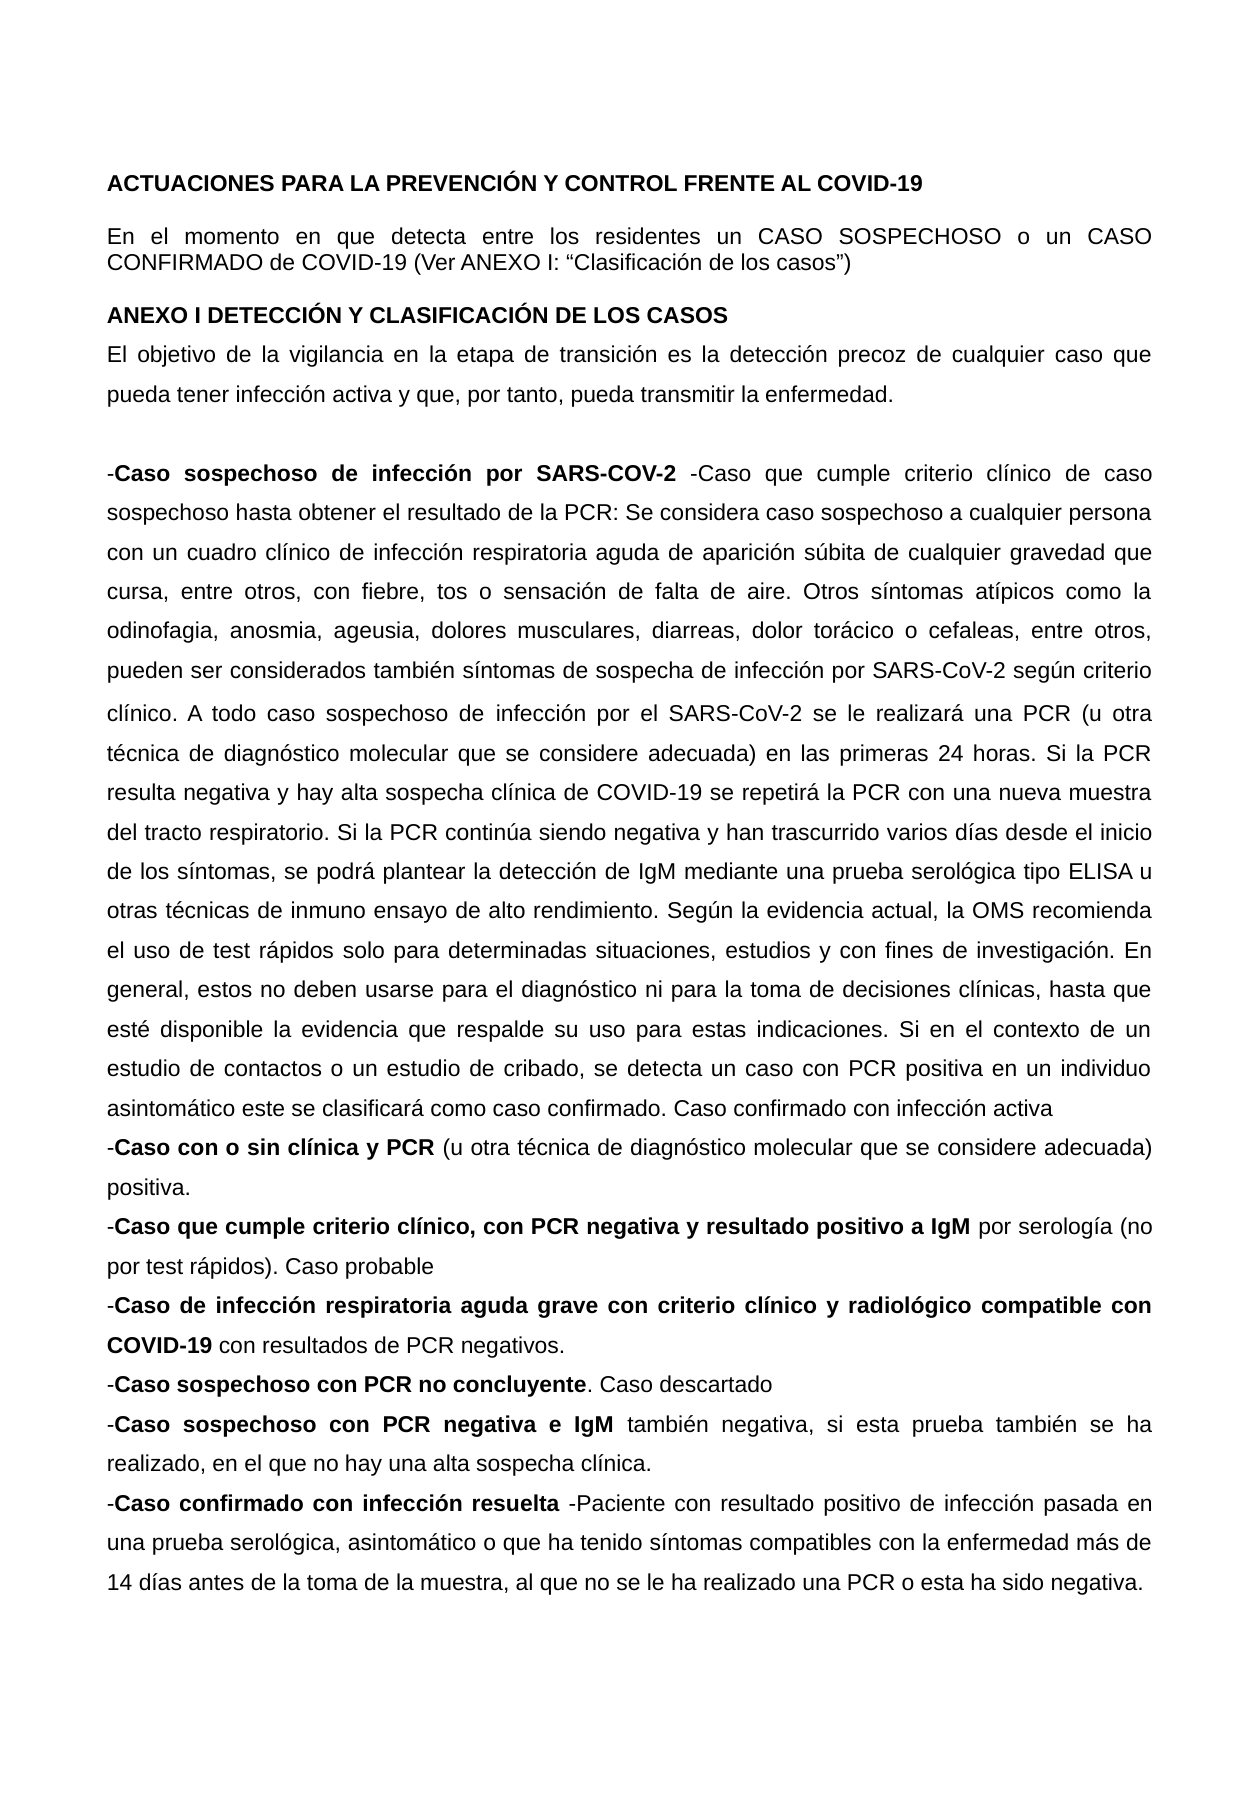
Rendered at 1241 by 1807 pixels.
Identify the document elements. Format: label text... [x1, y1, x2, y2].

text ACTUACIONES PARA LA PREVENCIÓN Y CONTROL FRENTE AL COVID-19 [107, 170, 1153, 196]
text El objetivo de la vigilancia en la etapa de transición es la detección precoz de cualquier caso que pueda tener infección activa y que, por tanto, pueda transmitir la enfermedad. [107, 341, 1153, 407]
text -Caso que cumple criterio clínico, con PCR negativa y resultado positivo a IgM por serología (no por test rápidos). Caso probable [107, 1213, 1153, 1279]
text -Caso de infección respiratoria aguda grave con criterio clínico y radiológico compatible con COVID-19 con resultados de PCR negativos. [107, 1292, 1153, 1358]
text -Caso sospechoso con PCR no concluyente. Caso descartado [107, 1371, 1153, 1398]
text -Caso sospechoso de infección por SARS-COV-2 -Caso que cumple criterio clínico de caso sospechoso hasta obtener el resultado de la PCR: Se considera caso sospechoso a cualquier persona con un cuadro clínico de infección respiratoria aguda de aparición súbita de cualquier gravedad que cursa, entre otros, con fiebre, tos o sensación de falta de aire. Otros síntomas atípicos como la odinofagia, anosmia, ageusia, dolores musculares, diarreas, dolor torácico o cefaleas, entre otros, pueden ser considerados también síntomas de sospecha de infección por SARS-CoV-2 según criterio clínico. A todo caso sospechoso de infección por el SARS-CoV-2 se le realizará una PCR (u otra técnica de diagnóstico molecular que se considere adecuada) en las primeras 24 horas. Si la PCR resulta negativa y hay alta sospecha clínica de COVID-19 se repetirá la PCR con una nueva muestra del tracto respiratorio. Si la PCR continúa siendo negativa y han trascurrido varios días desde el inicio de los síntomas, se podrá plantear la detección de IgM mediante una prueba serológica tipo ELISA u otras técnicas de inmuno ensayo de alto rendimiento. Según la evidencia actual, la OMS recomienda el uso de test rápidos solo para determinadas situaciones, estudios y con fines de investigación. En general, estos no deben usarse para el diagnóstico ni para la toma de decisiones clínicas, hasta que esté disponible la evidencia que respalde su uso para estas indicaciones. Si en el contexto de un estudio de contactos o un estudio de cribado, se detecta un caso con PCR positiva en un individuo asintomático este se clasificará como caso confirmado. Caso confirmado con infección activa [107, 459, 1153, 1121]
text -Caso sospechoso con PCR negativa e IgM también negativa, si esta prueba también se ha realizado, en el que no hay una alta sospecha clínica. [107, 1411, 1153, 1477]
text -Caso con o sin clínica y PCR (u otra técnica de diagnóstico molecular que se considere adecuada) positiva. [107, 1134, 1153, 1200]
text ANEXO I DETECCIÓN Y CLASIFICACIÓN DE LOS CASOS [107, 302, 1153, 328]
text En el momento en que detecta entre los residentes un CASO SOSPECHOSO o un CASO CONFIRMADO de COVID-19 (Ver ANEXO I: “Clasificación de los casos”) [107, 223, 1153, 275]
text -Caso confirmado con infección resuelta -Paciente con resultado positivo de infección pasada en una prueba serológica, asintomático o que ha tenido síntomas compatibles con la enfermedad más de 14 días antes de la toma de la muestra, al que no se le ha realizado una PCR o esta ha sido negativa. [107, 1490, 1153, 1595]
